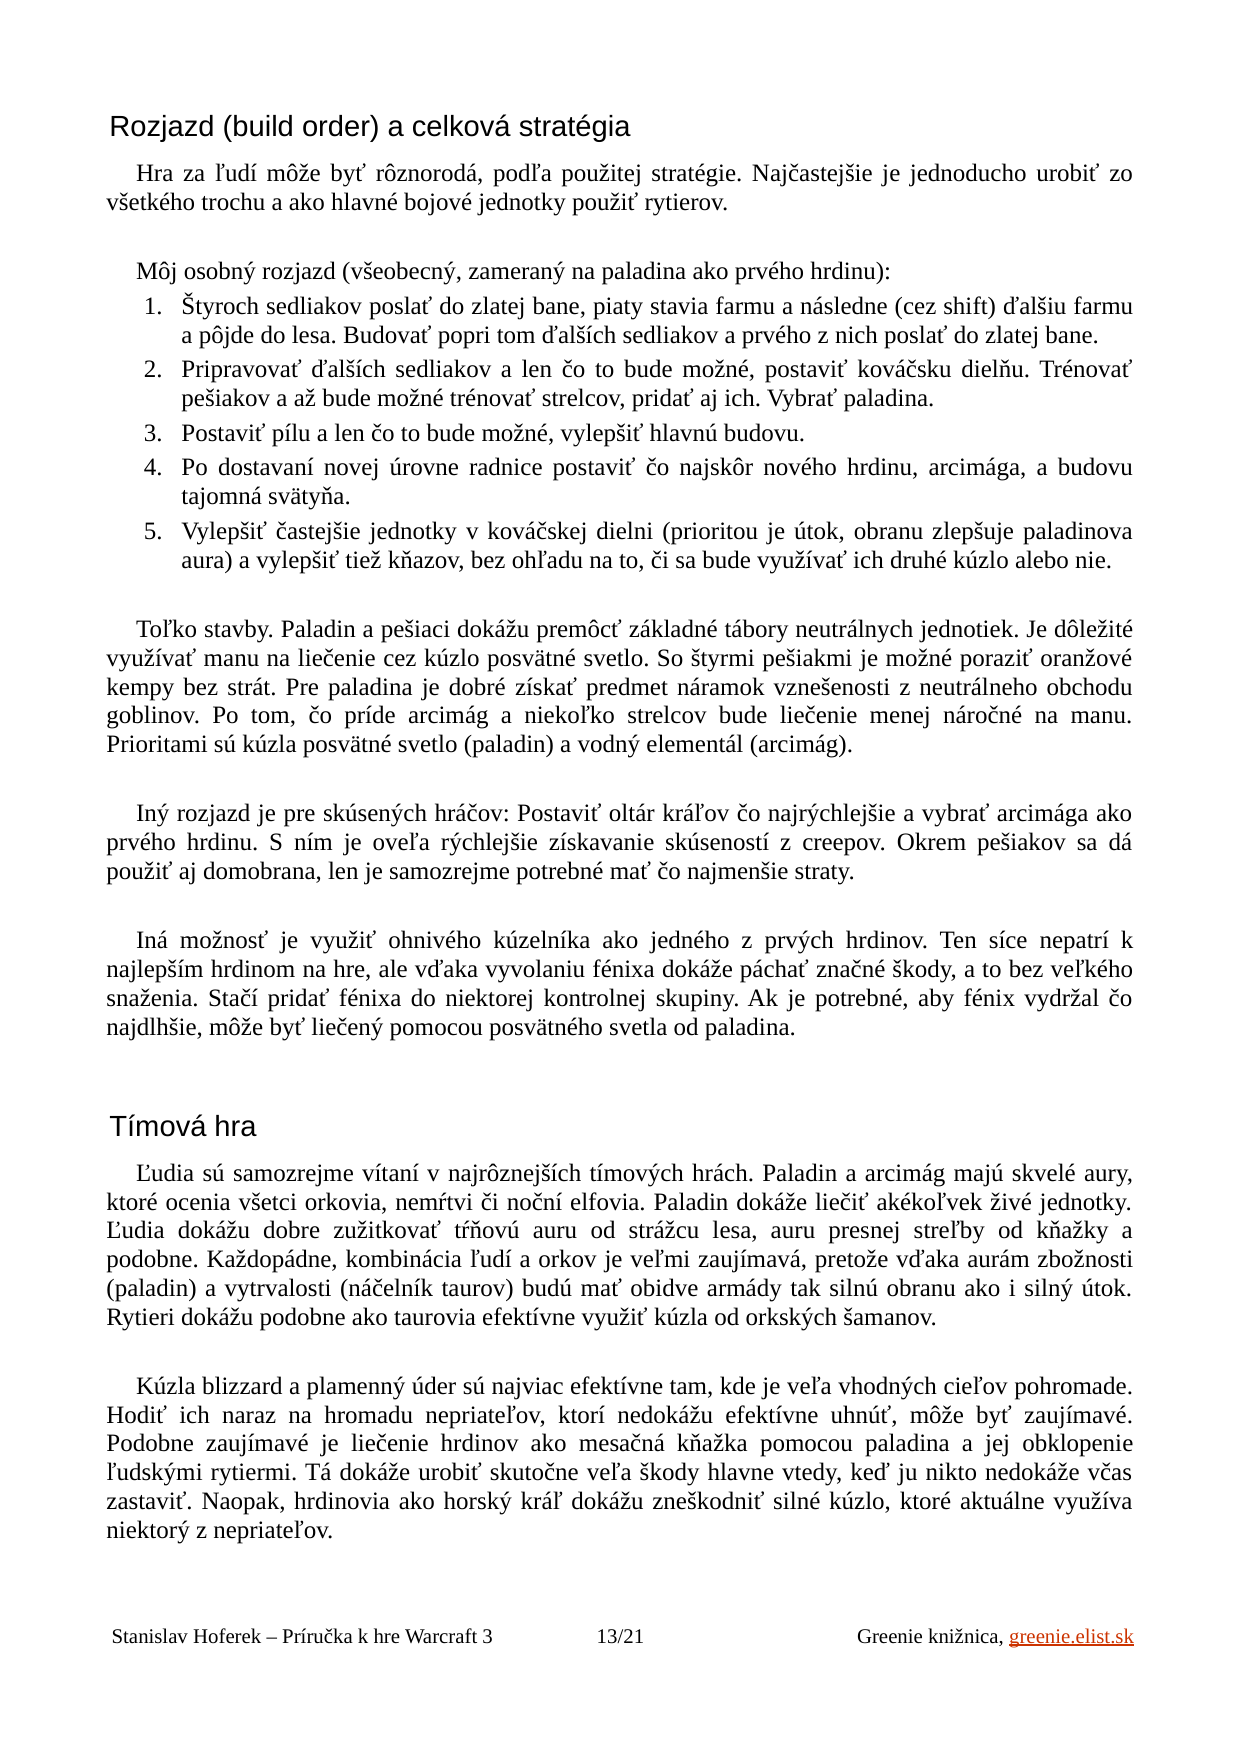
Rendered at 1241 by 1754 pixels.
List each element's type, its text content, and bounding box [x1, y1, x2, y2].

list Postaviť pílu a len čo to bude možné, vylepšiť hlavnú budovu. [144, 418, 1134, 447]
text Hra za ľudí môže byť rôznorodá, podľa použitej stratégie. Najčastejšie je jednoducho urobiť zo všetkého trochu a ako hlavné bojové jednotky použiť rytierov. [106, 158, 1134, 216]
text Iný rozjazd je pre skúsených hráčov: Postaviť oltár kráľov čo najrýchlejšie a vybrať arcimága ako prvého hrdinu. S ním je oveľa rýchlejšie získavanie skúseností z creepov. Okrem pešiakov sa dá použiť aj domobrana, len je samozrejme potrebné mať čo najmenšie straty. [106, 798, 1134, 885]
list Vylepšiť častejšie jednotky v kováčskej dielni (prioritou je útok, obranu zlepšuje paladinova aura) a vylepšiť tiež kňazov, bez ohľadu na to, či sa bude využívať ich druhé kúzlo alebo nie. [144, 516, 1134, 573]
subtitle Rozjazd (build order) a celková stratégia [106, 106, 1134, 146]
text Môj osobný rozjazd (všeobecný, zameraný na paladina ako prvého hrdinu): [106, 256, 1134, 285]
text Toľko stavby. Paladin a pešiaci dokážu premôcť základné tábory neutrálnych jednotiek. Je dôležité využívať manu na liečenie cez kúzlo posvätné svetlo. So štyrmi pešiakmi je možné poraziť oranžové kempy bez strát. Pre paladina je dobré získať predmet náramok vznešenosti z neutrálneho obchodu goblinov. Po tom, čo príde arcimág a niekoľko strelcov bude liečenie menej náročné na manu. Prioritami sú kúzla posvätné svetlo (paladin) a vodný elementál (arcimág). [106, 614, 1134, 758]
text Ľudia sú samozrejme vítaní v najrôznejších tímových hrách. Paladin a arcimág majú skvelé aury, ktoré ocenia všetci orkovia, nemŕtvi či noční elfovia. Paladin dokáže liečiť akékoľvek živé jednotky. Ľudia dokážu dobre zužitkovať tŕňovú auru od strážcu lesa, auru presnej streľby od kňažky a podobne. Každopádne, kombinácia ľudí a orkov je veľmi zaujímavá, pretože vďaka aurám zbožnosti (paladin) a vytrvalosti (náčelník taurov) budú mať obidve armády tak silnú obranu ako i silný útok. Rytieri dokážu podobne ako taurovia efektívne využiť kúzla od orkských šamanov. [106, 1158, 1134, 1330]
list Štyroch sedliakov poslať do zlatej bane, piaty stavia farmu a následne (cez shift) ďalšiu farmu a pôjde do lesa. Budovať popri tom ďalších sedliakov a prvého z nich poslať do zlatej bane. [144, 291, 1134, 348]
list Po dostavaní novej úrovne radnice postaviť čo najskôr nového hrdinu, arcimága, a budovu tajomná svätyňa. [144, 452, 1134, 510]
subtitle Tímová hra [106, 1106, 1134, 1145]
text Kúzla blizzard a plamenný úder sú najviac efektívne tam, kde je veľa vhodných cieľov pohromade. Hodiť ich naraz na hromadu nepriateľov, ktorí nedokážu efektívne uhnúť, môže byť zaujímavé. Podobne zaujímavé je liečenie hrdinov ako mesačná kňažka pomocou paladina a jej obklopenie ľudskými rytiermi. Tá dokáže urobiť skutočne veľa škody hlavne vtedy, keď ju nikto nedokáže včas zastaviť. Naopak, hrdinovia ako horský kráľ dokážu zneškodniť silné kúzlo, ktoré aktuálne využíva niektorý z nepriateľov. [106, 1371, 1134, 1543]
list Pripravovať ďalších sedliakov a len čo to bude možné, postaviť kováčsku dielňu. Trénovať pešiakov a až bude možné trénovať strelcov, pridať aj ich. Vybrať paladina. [144, 354, 1134, 412]
text Iná možnosť je využiť ohnivého kúzelníka ako jedného z prvých hrdinov. Ten síce nepatrí k najlepším hrdinom na hre, ale vďaka vyvolaniu fénixa dokáže páchať značné škody, a to bez veľkého snaženia. Stačí pridať fénixa do niektorej kontrolnej skupiny. Ak je potrebné, aby fénix vydržal čo najdlhšie, môže byť liečený pomocou posvätného svetla od paladina. [106, 925, 1134, 1040]
